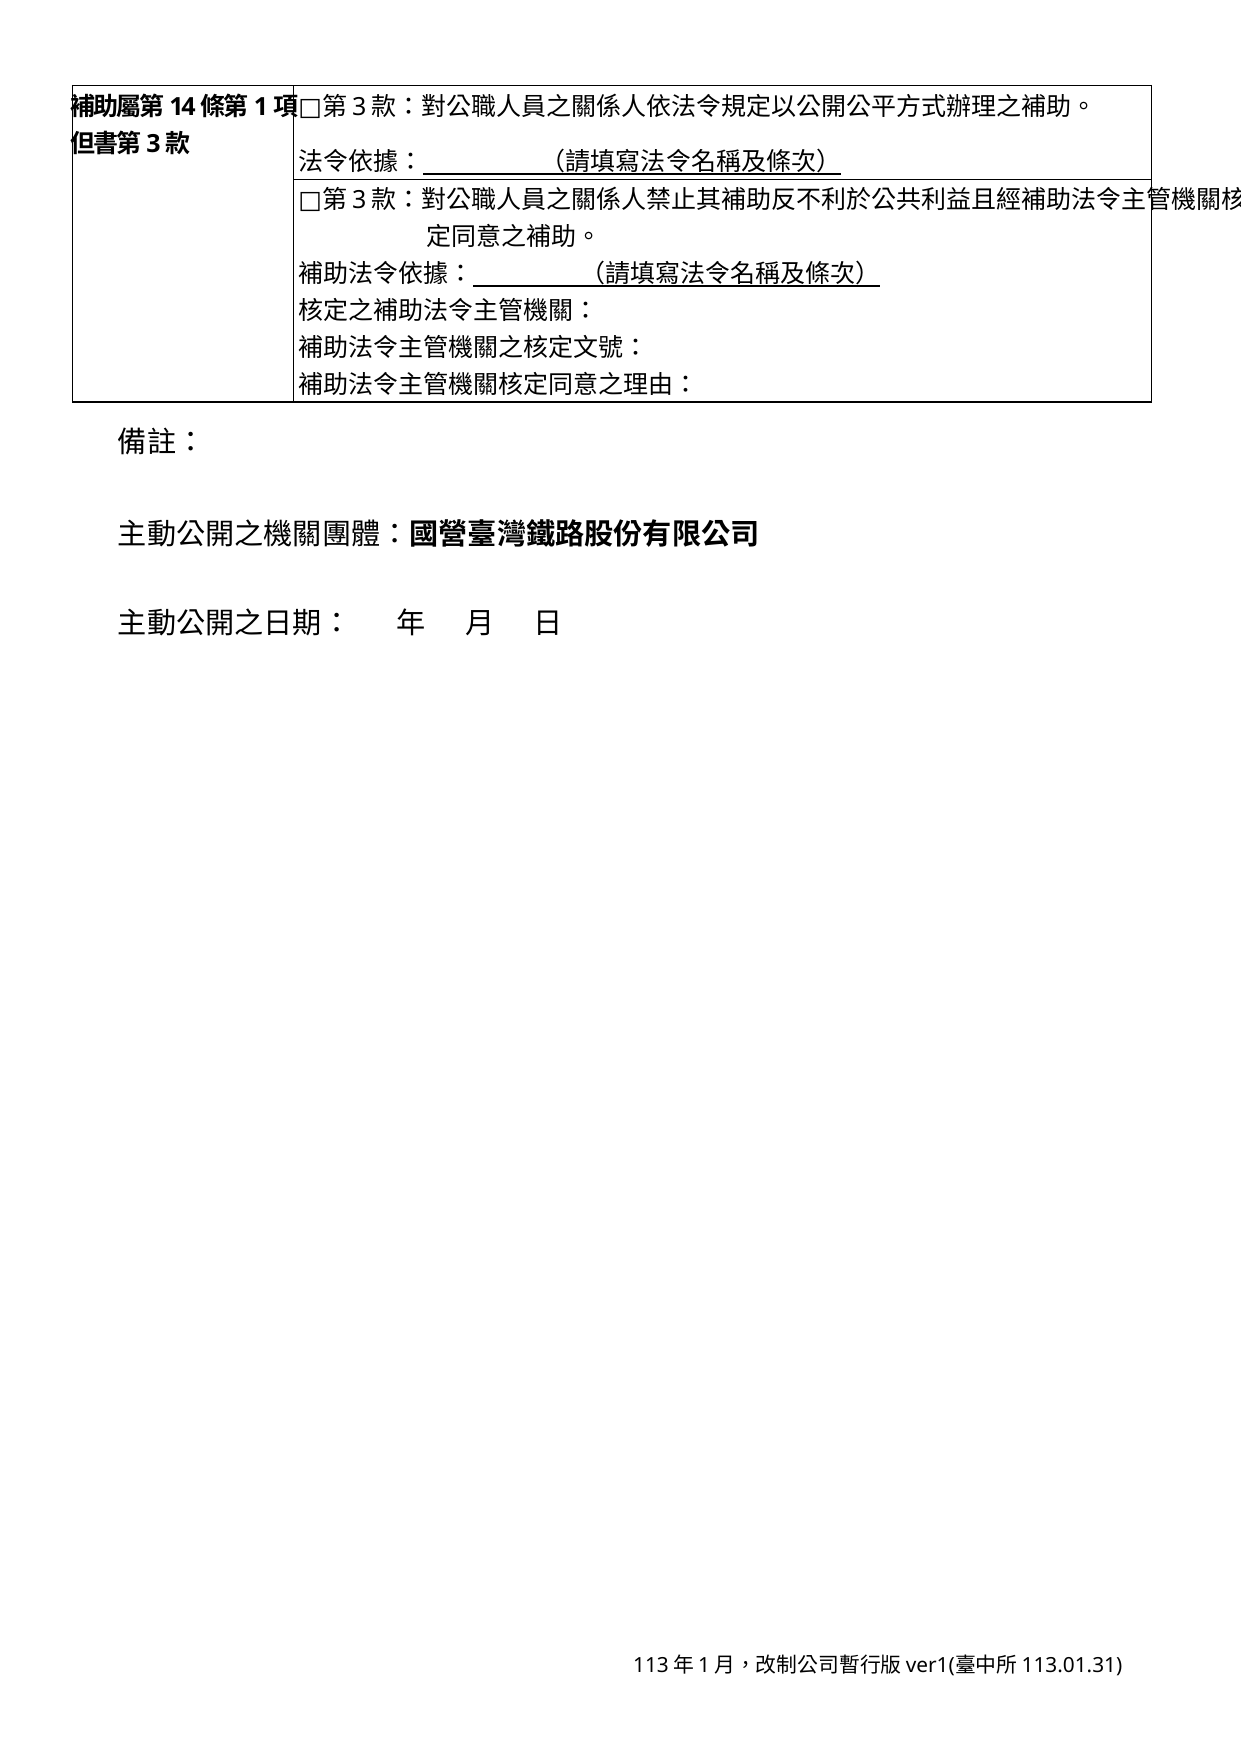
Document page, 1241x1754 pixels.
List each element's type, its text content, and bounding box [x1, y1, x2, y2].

text 主動公開之機關團體：國營臺灣鐵路股份有限公司 [73, 495, 1231, 569]
text 主動公開之日期： 年 月 日 [73, 584, 1231, 658]
text 備註： [73, 402, 1231, 476]
table_cell □第3款：對公職人員之關係人禁止其補助反不利於公共利益且經補助法令主管機關核定同意之補助。 補助法令依據： （請填寫法令名稱及條次） 核定之補助法令主管機關： 補助法令主管機關之核定文號： 補助法令主管機關核定同意之理由： [294, 180, 1151, 401]
table_cell □第3款：對公職人員之關係人依法令規定以公開公平方式辦理之補助。 法令依據： （請填寫法令名稱及條次） [294, 86, 1151, 178]
table_cell 補助屬第14條第1項 但書第3款 [73, 86, 293, 401]
